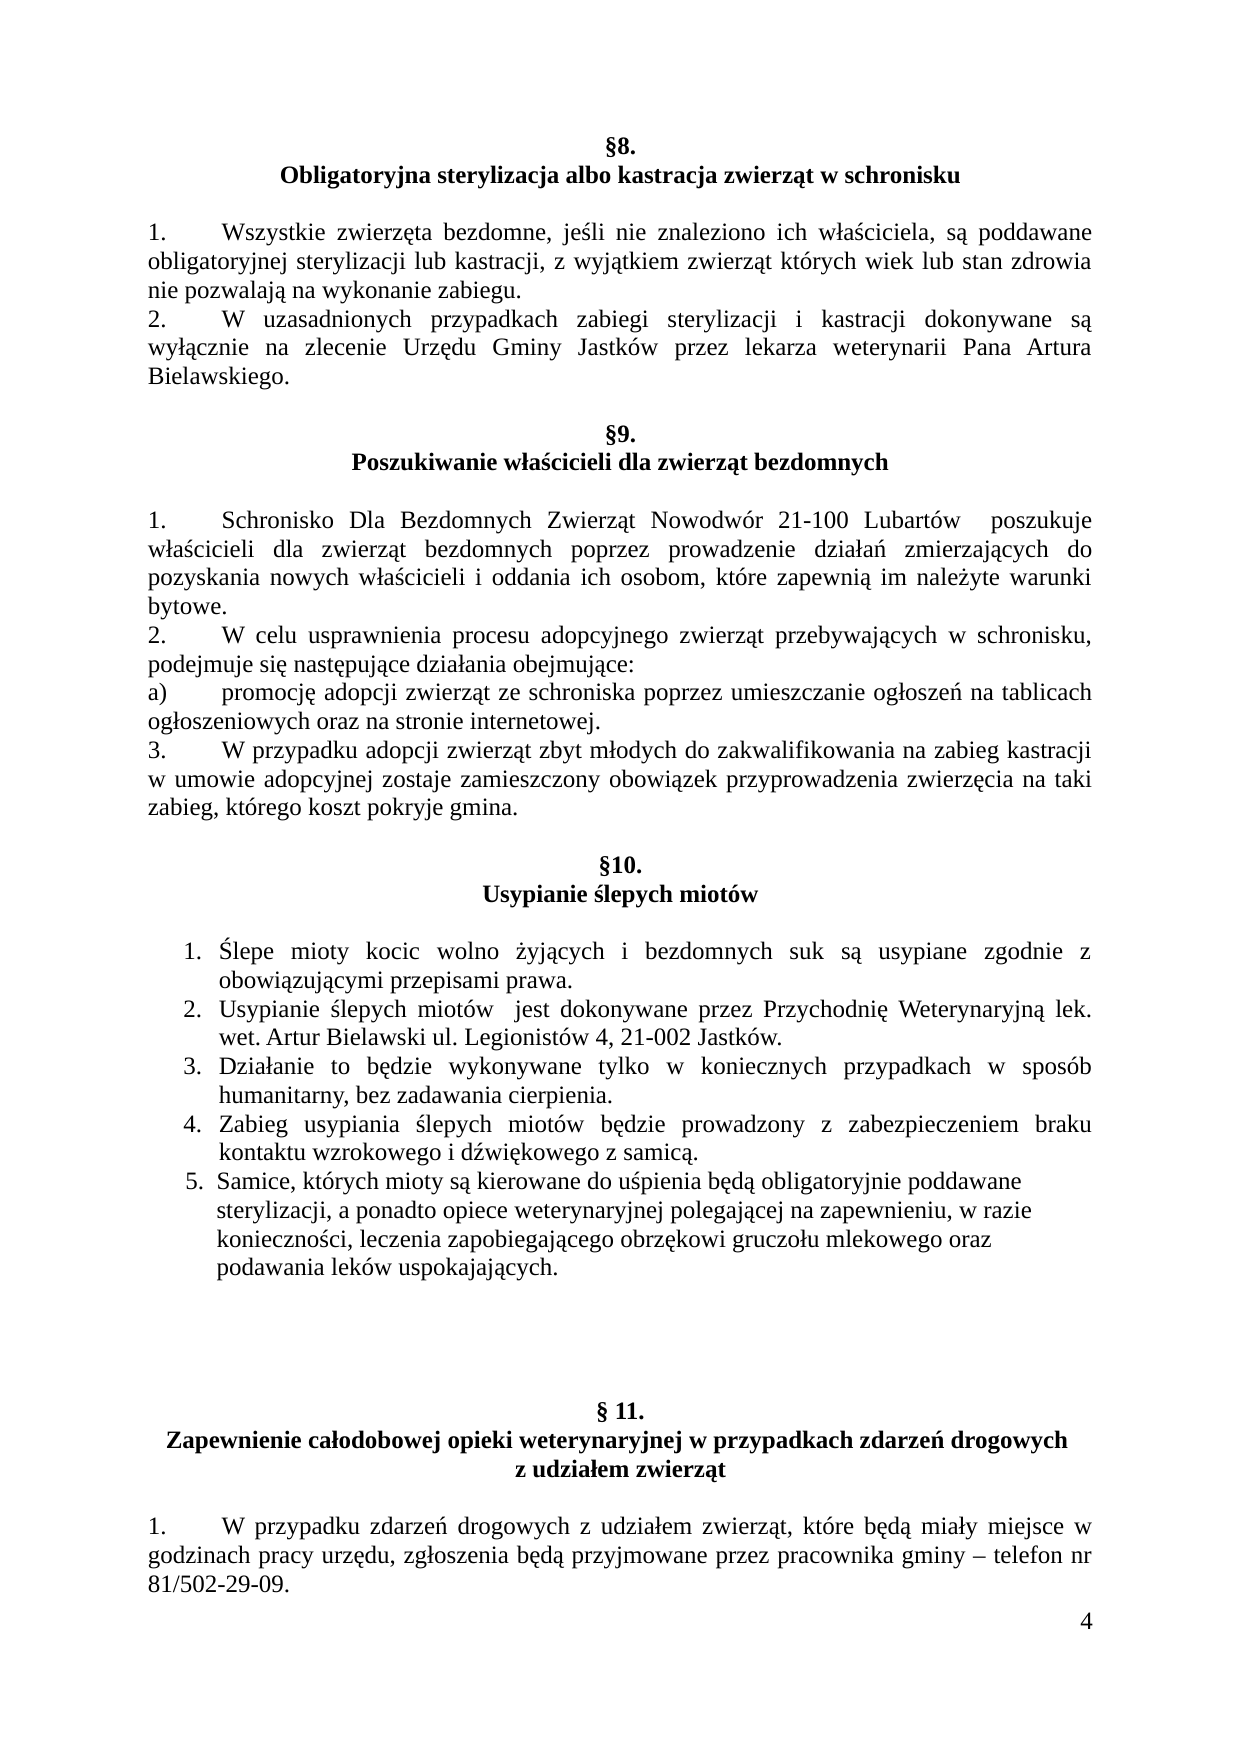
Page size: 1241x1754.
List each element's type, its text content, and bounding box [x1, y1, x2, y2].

text 5. Samice, których mioty są kierowane do uśpienia będą obligatoryjnie poddawane [148, 1166, 1093, 1195]
list W uzasadnionych przypadkach zabiegi sterylizacji i kastracji dokonywane są wyłącznie na zlecenie Urzędu Gminy Jastków przez lekarza weterynarii Pana Artura Bielawskiego. [148, 304, 1093, 390]
list Schronisko Dla Bezdomnych Zwierząt Nowodwór 21-100 Lubartów poszukuje właścicieli dla zwierząt bezdomnych poprzez prowadzenie działań zmierzających do pozyskania nowych właścicieli i oddania ich osobom, które zapewnią im należyte warunki bytowe. [148, 505, 1093, 620]
list W celu usprawnienia procesu adopcyjnego zwierząt przebywających w schronisku, podejmuje się następujące działania obejmujące: [148, 620, 1093, 677]
list promocję adopcji zwierząt ze schroniska poprzez umieszczanie ogłoszeń na tablicach ogłoszeniowych oraz na stronie internetowej. [148, 677, 1093, 735]
text podawania leków uspokajających. [148, 1252, 1093, 1281]
text konieczności, leczenia zapobiegającego obrzękowi gruczołu mlekowego oraz [148, 1224, 1093, 1252]
list Wszystkie zwierzęta bezdomne, jeśli nie znaleziono ich właściciela, są poddawane obligatoryjnej sterylizacji lub kastracji, z wyjątkiem zwierząt których wiek lub stan zdrowia nie pozwalają na wykonanie zabiegu. [148, 217, 1093, 304]
list Usypianie ślepych miotów jest dokonywane przez Przychodnię Weterynaryjną lek. wet. Artur Bielawski ul. Legionistów 4, 21-002 Jastków. [183, 994, 1093, 1051]
text §8. [148, 131, 1093, 160]
list W przypadku zdarzeń drogowych z udziałem zwierząt, które będą miały miejsce w godzinach pracy urzędu, zgłoszenia będą przyjmowane przez pracownika gminy – telefon nr 81/502-29-09. [148, 1511, 1093, 1597]
list Ślepe mioty kocic wolno żyjących i bezdomnych suk są usypiane zgodnie z obowiązującymi przepisami prawa. [183, 936, 1093, 994]
text §9. [148, 419, 1093, 447]
list Zabieg usypiania ślepych miotów będzie prowadzony z zabezpieczeniem braku kontaktu wzrokowego i dźwiękowego z samicą. [183, 1109, 1093, 1166]
list Działanie to będzie wykonywane tylko w koniecznych przypadkach w sposób humanitarny, bez zadawania cierpienia. [183, 1051, 1093, 1109]
text sterylizacji, a ponadto opiece weterynaryjnej polegającej na zapewnieniu, w razie [148, 1195, 1093, 1224]
text Poszukiwanie właścicieli dla zwierząt bezdomnych [148, 447, 1093, 476]
text §10. [148, 850, 1093, 879]
text § 11. [148, 1396, 1093, 1425]
text Obligatoryjna sterylizacja albo kastracja zwierząt w schronisku [148, 160, 1093, 189]
list W przypadku adopcji zwierząt zbyt młodych do zakwalifikowania na zabieg kastracji w umowie adopcyjnej zostaje zamieszczony obowiązek przyprowadzenia zwierzęcia na taki zabieg, którego koszt pokryje gmina. [148, 735, 1093, 821]
text Zapewnienie całodobowej opieki weterynaryjnej w przypadkach zdarzeń drogowych z udziałem zwierząt [148, 1425, 1093, 1482]
text Usypianie ślepych miotów [148, 879, 1093, 907]
